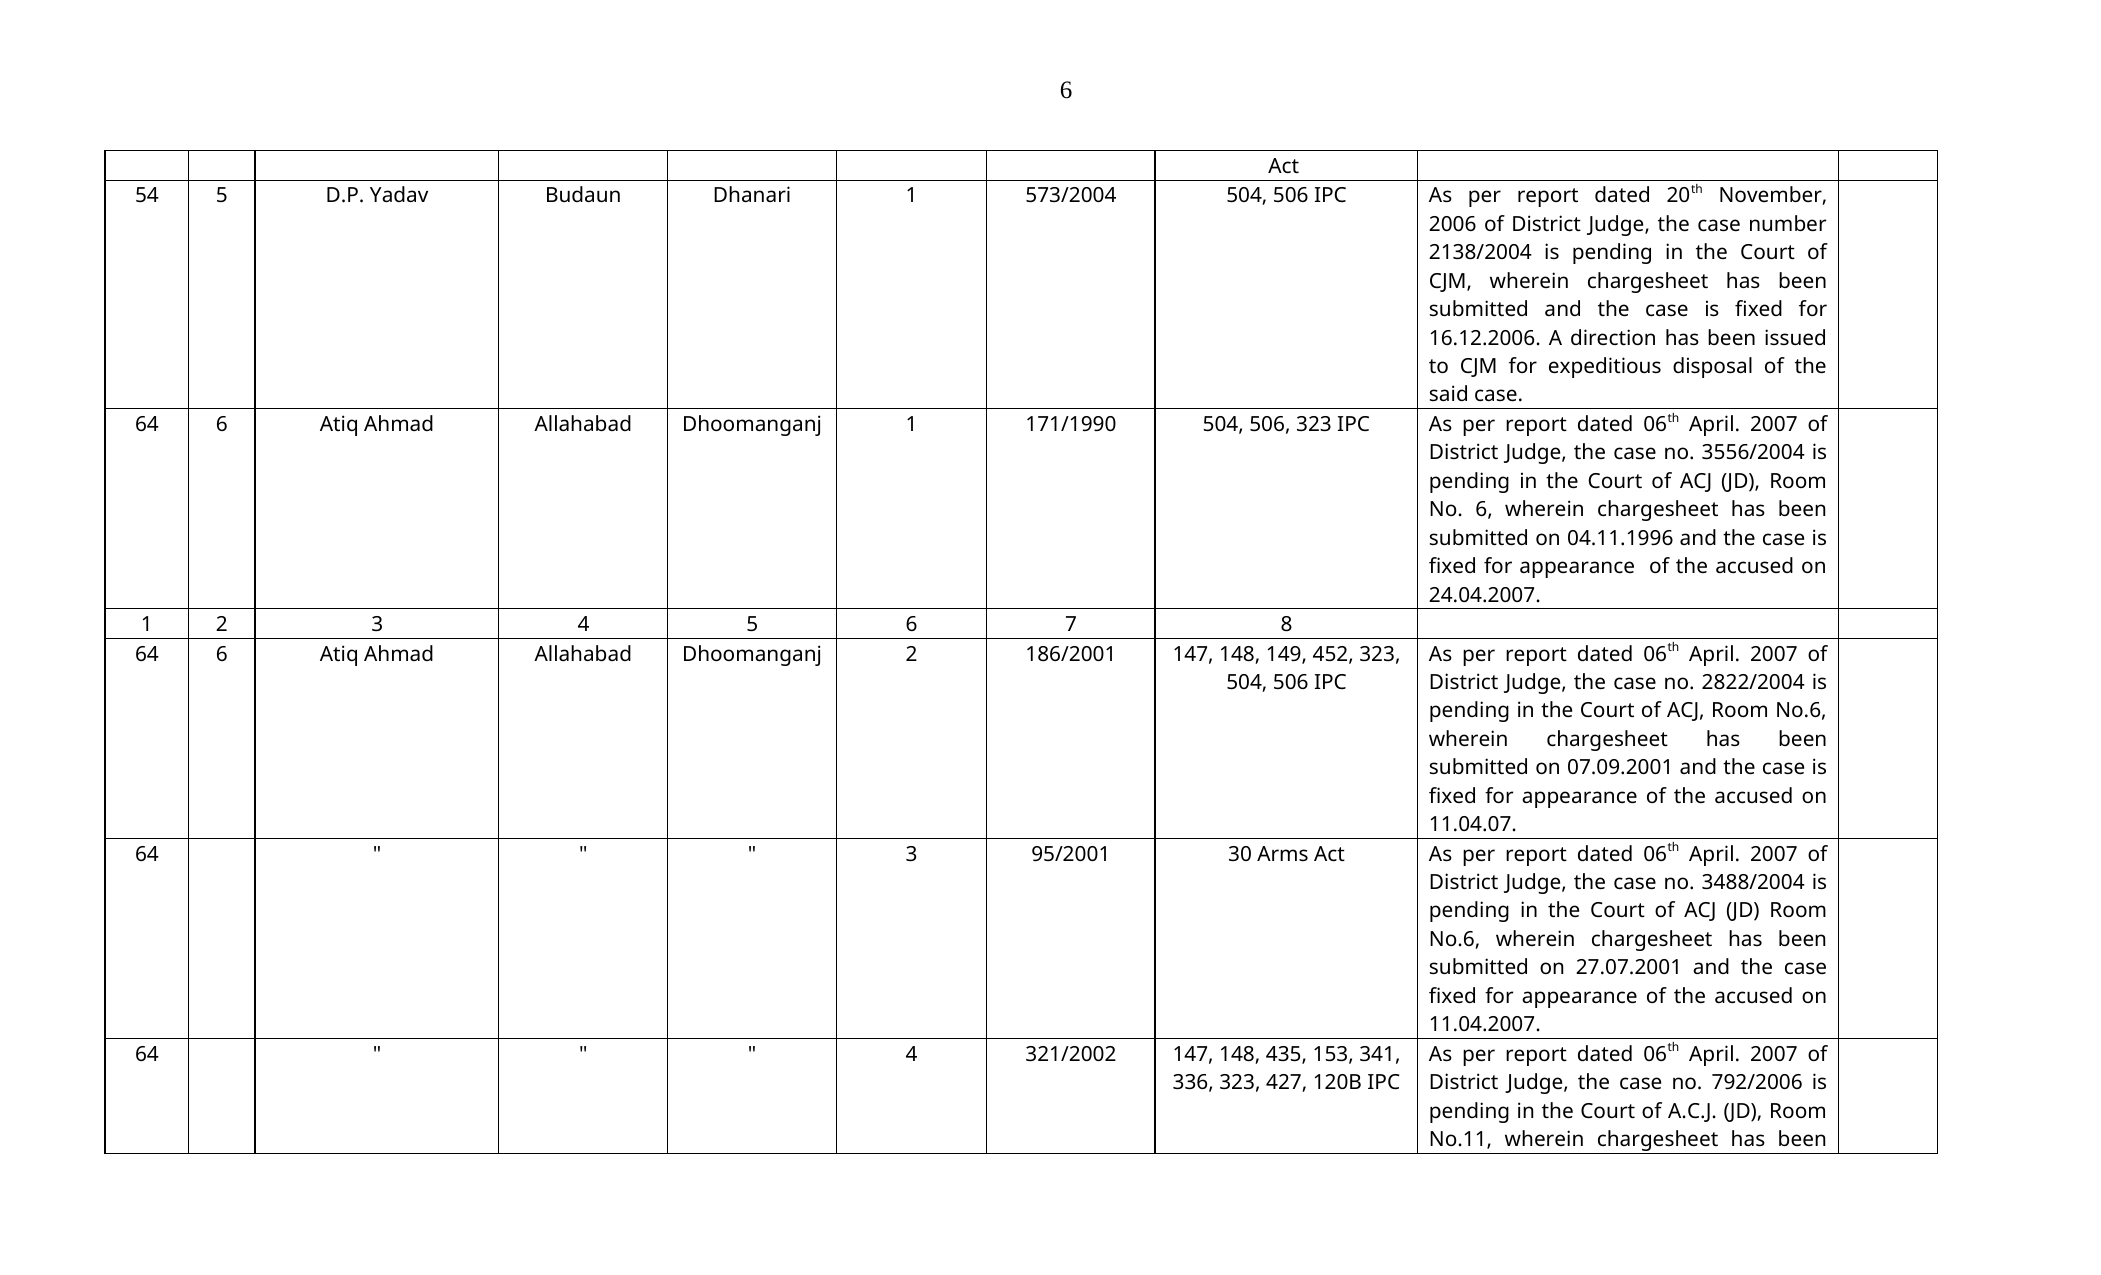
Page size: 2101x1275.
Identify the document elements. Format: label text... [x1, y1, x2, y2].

table_cell 504, 506 IPC [1156, 181, 1417, 408]
table_cell 6 [837, 609, 986, 638]
table_cell Atiq Ahmad [256, 409, 498, 608]
table_cell [1839, 409, 1937, 608]
table_cell Allahabad [499, 639, 667, 838]
table_cell 171/1990 [987, 409, 1154, 608]
table_cell Act [1156, 151, 1417, 179]
table_cell " [499, 839, 667, 1038]
table_cell 5 [189, 181, 254, 408]
table_cell Atiq Ahmad [256, 639, 498, 838]
table_cell 7 [987, 609, 1154, 638]
table_cell As per report dated 06th April. 2007 of District Judge, the case no. 3556/2004 is pending in the Court of ACJ (JD), Room No. 6, wherein chargesheet has been submitted on 04.11.1996 and the case is fixed for appearance of the accused on 24.04.2007. [1418, 409, 1838, 608]
table_cell 64 [106, 639, 188, 838]
table_cell 8 [1156, 609, 1417, 638]
table_cell 54 [106, 181, 188, 408]
table_cell As per report dated 06th April. 2007 of District Judge, the case no. 2822/2004 is pending in the Court of ACJ, Room No.6, wherein chargesheet has been submitted on 07.09.2001 and the case is fixed for appearance of the accused on 11.04.07. [1418, 639, 1838, 838]
table_cell Budaun [499, 181, 667, 408]
table_cell 1 [106, 609, 188, 638]
table_cell 321/2002 [987, 1039, 1154, 1153]
table_cell [1839, 1039, 1937, 1153]
table_cell [1418, 609, 1838, 638]
table_cell 64 [106, 409, 188, 608]
table_cell 95/2001 [987, 839, 1154, 1038]
table_cell [668, 151, 836, 179]
table_cell [106, 151, 188, 179]
table_cell 64 [106, 1039, 188, 1153]
table_cell 3 [837, 839, 986, 1038]
table_cell [1839, 839, 1937, 1038]
table_cell [256, 151, 498, 179]
table_cell " [668, 839, 836, 1038]
table_cell 6 [189, 639, 254, 838]
table_cell [1839, 181, 1937, 408]
table_cell [1839, 639, 1937, 838]
table_cell 5 [668, 609, 836, 638]
table_cell [1418, 151, 1838, 179]
table_cell 1 [837, 409, 986, 608]
table_cell [189, 839, 254, 1038]
table_cell Allahabad [499, 409, 667, 608]
table_cell 2 [189, 609, 254, 638]
table_cell Dhoomanganj [668, 639, 836, 838]
table_cell 147, 148, 435, 153, 341, 336, 323, 427, 120B IPC [1156, 1039, 1417, 1153]
table_cell [189, 1039, 254, 1153]
table_cell 3 [256, 609, 498, 638]
table_cell " [256, 839, 498, 1038]
table_cell [499, 151, 667, 179]
table_cell " [256, 1039, 498, 1153]
table_cell [1839, 151, 1937, 179]
table_cell As per report dated 06th April. 2007 of District Judge, the case no. 3488/2004 is pending in the Court of ACJ (JD) Room No.6, wherein chargesheet has been submitted on 27.07.2001 and the case fixed for appearance of the accused on 11.04.2007. [1418, 839, 1838, 1038]
table_cell 147, 148, 149, 452, 323, 504, 506 IPC [1156, 639, 1417, 838]
table_cell 4 [499, 609, 667, 638]
table_cell 186/2001 [987, 639, 1154, 838]
table_cell 504, 506, 323 IPC [1156, 409, 1417, 608]
table_cell [837, 151, 986, 179]
table_cell Dhanari [668, 181, 836, 408]
table_cell 2 [837, 639, 986, 838]
table_cell 4 [837, 1039, 986, 1153]
table_cell [987, 151, 1154, 179]
table_cell 64 [106, 839, 188, 1038]
table_cell " [668, 1039, 836, 1153]
table_cell 1 [837, 181, 986, 408]
table_cell " [499, 1039, 667, 1153]
table_cell 30 Arms Act [1156, 839, 1417, 1038]
table_cell As per report dated 20th November, 2006 of District Judge, the case number 2138/2004 is pending in the Court of CJM, wherein chargesheet has been submitted and the case is fixed for 16.12.2006. A direction has been issued to CJM for expeditious disposal of the said case. [1418, 181, 1838, 408]
table_cell [189, 151, 254, 179]
table_cell 573/2004 [987, 181, 1154, 408]
table_cell Dhoomanganj [668, 409, 836, 608]
table_cell D.P. Yadav [256, 181, 498, 408]
table_cell [1839, 609, 1937, 638]
table_cell As per report dated 06th April. 2007 of District Judge, the case no. 792/2006 is pending in the Court of A.C.J. (JD), Room No.11, wherein chargesheet has been [1418, 1039, 1838, 1153]
table_cell 6 [189, 409, 254, 608]
